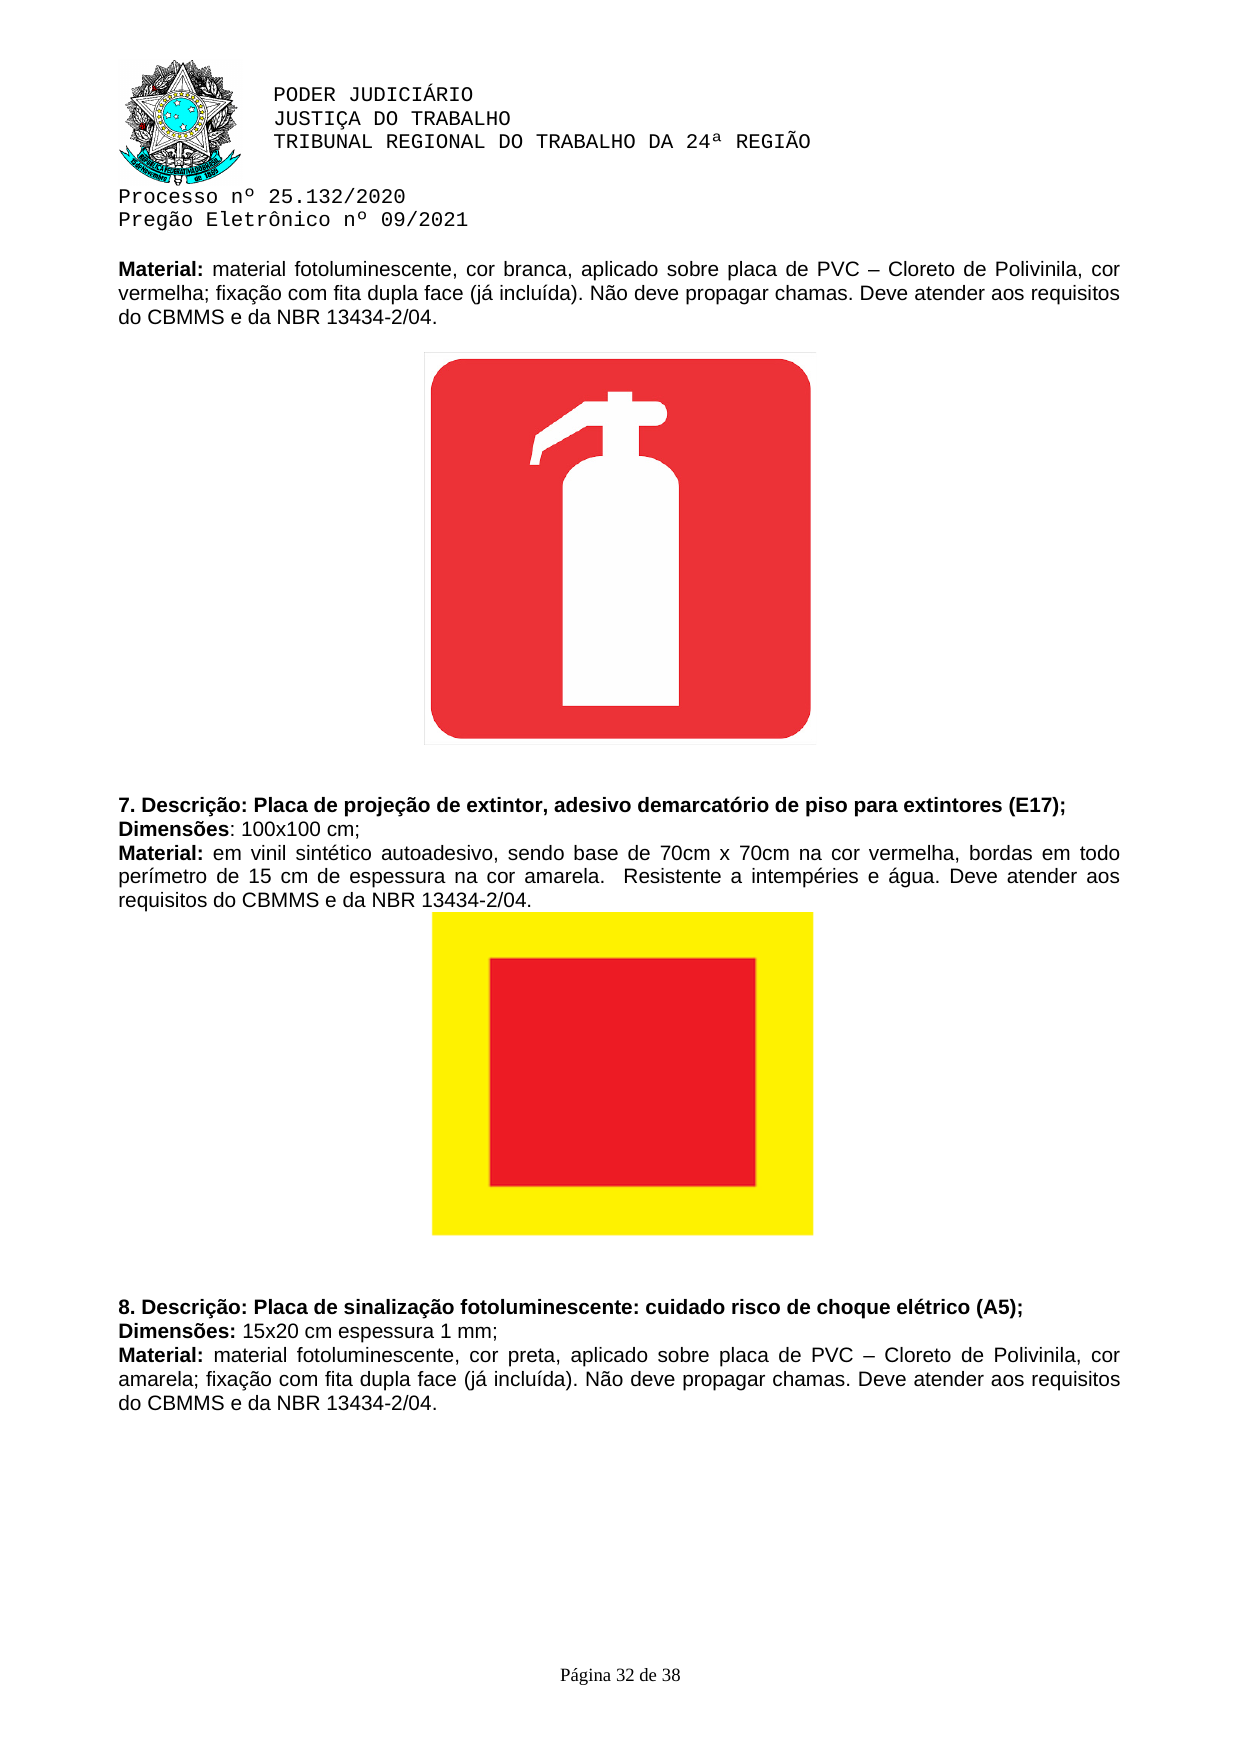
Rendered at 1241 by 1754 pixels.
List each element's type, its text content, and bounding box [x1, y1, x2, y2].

picture [424, 352, 817, 745]
text Dimensões: 15x20 cm espessura 1 mm; [118, 1318, 1122, 1342]
text Material: material fotoluminescente, cor branca, aplicado sobre placa de PVC – Cloreto de Polivinila, cor vermelha; fixação com fita dupla face (já incluída). Não deve propagar chamas. Deve atender aos requisitos do CBMMS e da NBR 13434-2/04. [118, 257, 1122, 328]
picture [420, 912, 735, 1247]
text 7. Descrição: Placa de projeção de extintor, adesivo demarcatório de piso para extintores (E17); [118, 792, 1122, 816]
picture [118, 59, 243, 186]
text Material: material fotoluminescente, cor preta, aplicado sobre placa de PVC – Cloreto de Polivinila, cor amarela; fixação com fita dupla face (já incluída). Não deve propagar chamas. Deve atender aos requisitos do CBMMS e da NBR 13434-2/04. [118, 1342, 1122, 1414]
text Material: em vinil sintético autoadesivo, sendo base de 70cm x 70cm na cor vermelha, bordas em todo perímetro de 15 cm de espessura na cor amarela. Resistente a intempéries e água. Deve atender aos requisitos do CBMMS e da NBR 13434-2/04. [118, 840, 1122, 912]
text Dimensões: 100x100 cm; [118, 816, 1122, 840]
text 8. Descrição: Placa de sinalização fotoluminescente: cuidado risco de choque elétrico (A5); [118, 1294, 1122, 1318]
